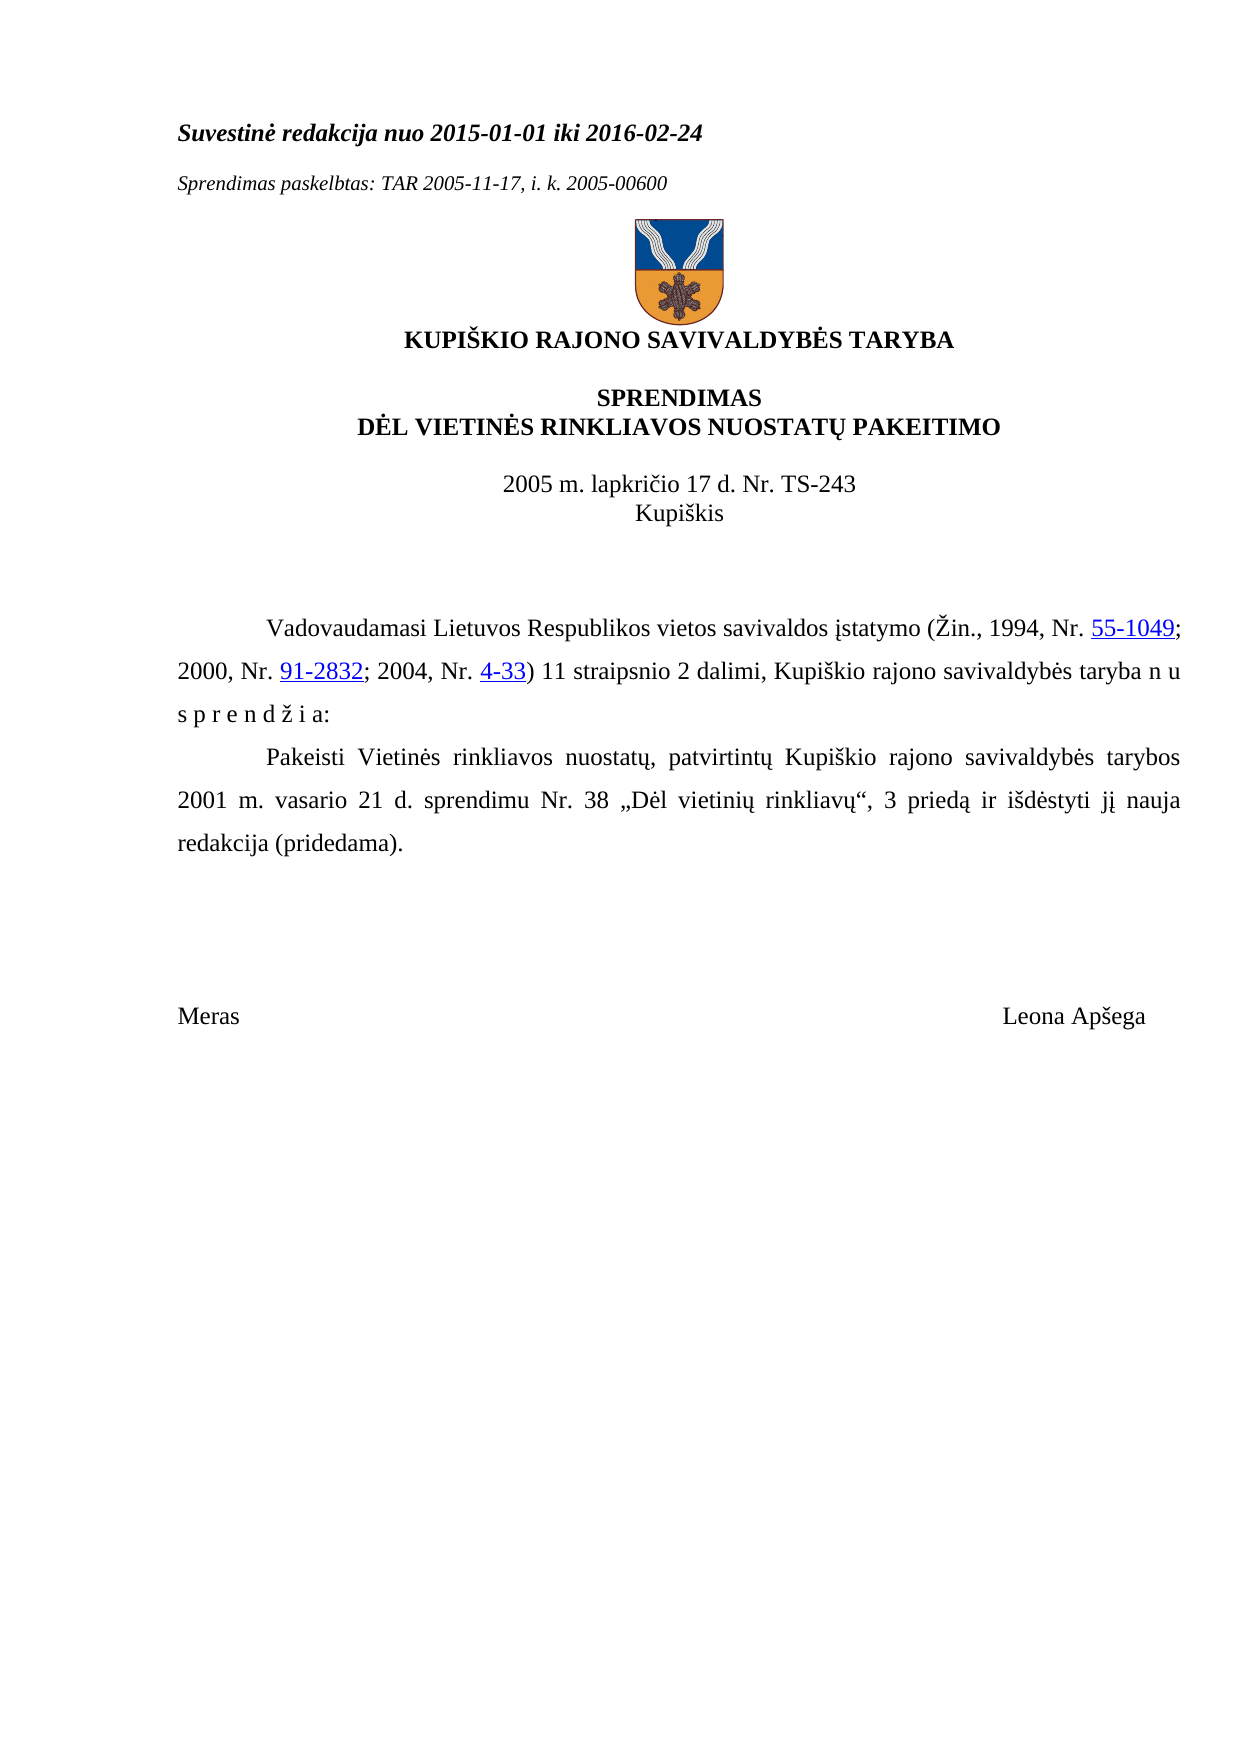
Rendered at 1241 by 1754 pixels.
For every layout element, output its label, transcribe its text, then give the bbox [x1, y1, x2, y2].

text Pakeisti Vietinės rinkliavos nuostatų, patvirtintų Kupiškio rajono savivaldybės tarybos 2001 m. vasario 21 d. sprendimu Nr. 38 „Dėl vietinių rinkliavų“, 3 priedą ir išdėstyti jį nauja redakcija (pridedama). [177, 742, 1181, 857]
text Sprendimas paskelbtas: TAR 2005-11-17, i. k. 2005-00600 [177, 171, 1181, 195]
text Suvestinė redakcija nuo 2015-01-01 iki 2016-02-24 [177, 118, 1181, 147]
text Vadovaudamasi Lietuvos Respublikos vietos savivaldos įstatymo (Žin., 1994, Nr. 55-1049; 2000, Nr. 91-2832; 2004, Nr. 4-33) 11 straipsnio 2 dalimi, Kupiškio rajono savivaldybės taryba n u s p r e n d ž i a: [177, 613, 1181, 728]
text Kupiškis [177, 498, 1181, 527]
text 2005 m. lapkričio 17 d. Nr. TS-243 [177, 469, 1181, 498]
text KUPIŠKIO RAJONO SAVIVALDYBĖS TARYBA [177, 325, 1181, 354]
text DĖL VIETINĖS RINKLIAVOS NUOSTATŲ PAKEITIMO [177, 412, 1181, 440]
text Meras Leona Apšega [177, 1001, 1181, 1030]
text SPRENDIMAS [177, 383, 1181, 412]
